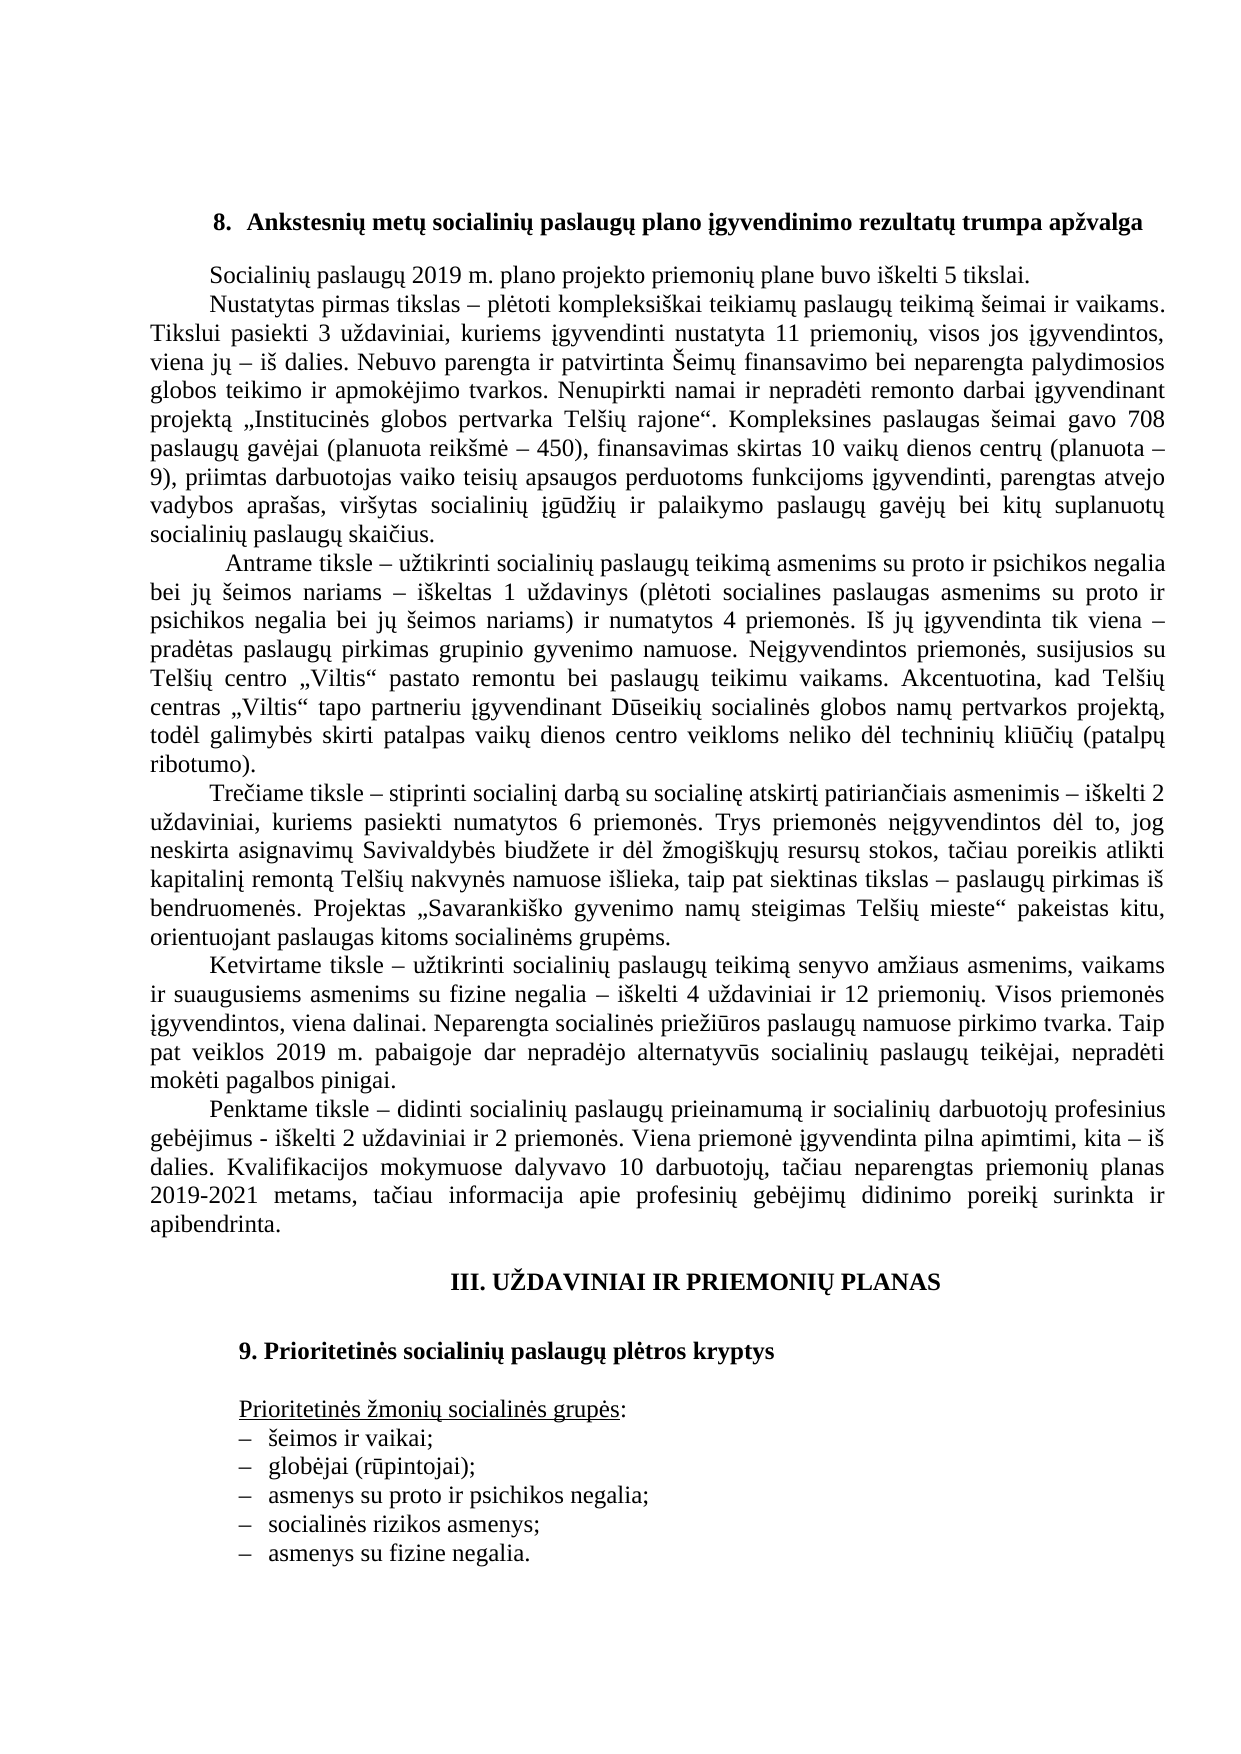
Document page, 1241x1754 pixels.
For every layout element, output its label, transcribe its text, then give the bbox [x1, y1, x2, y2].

text – asmenys su fizine negalia. [239, 1538, 1226, 1566]
text Ketvirtame tiksle – užtikrinti socialinių paslaugų teikimą senyvo amžiaus asmenims, vaikams ir suaugusiems asmenims su fizine negalia – iškelti 4 uždaviniai ir 12 priemonių. Visos priemonės įgyvendintos, viena dalinai. Neparengta socialinės priežiūros paslaugų namuose pirkimo tvarka. Taip pat veiklos 2019 m. pabaigoje dar nepradėjo alternatyvūs socialinių paslaugų teikėjai, nepradėti mokėti pagalbos pinigai. [150, 950, 1166, 1094]
text Prioritetinės žmonių socialinės grupės: [150, 1393, 1166, 1423]
text Nustatytas pirmas tikslas – plėtoti kompleksiškai teikiamų paslaugų teikimą šeimai ir vaikams. Tikslui pasiekti 3 uždaviniai, kuriems įgyvendinti nustatyta 11 priemonių, visos jos įgyvendintos, viena jų – iš dalies. Nebuvo parengta ir patvirtinta Šeimų finansavimo bei neparengta palydimosios globos teikimo ir apmokėjimo tvarkos. Nenupirkti namai ir nepradėti remonto darbai įgyvendinant projektą „Institucinės globos pertvarka Telšių rajone“. Kompleksines paslaugas šeimai gavo 708 paslaugų gavėjai (planuota reikšmė – 450), finansavimas skirtas 10 vaikų dienos centrų (planuota – 9), priimtas darbuotojas vaiko teisių apsaugos perduotoms funkcijoms įgyvendinti, parengtas atvejo vadybos aprašas, viršytas socialinių įgūdžių ir palaikymo paslaugų gavėjų bei kitų suplanuotų socialinių paslaugų skaičius. [150, 289, 1166, 548]
text – socialinės rizikos asmenys; [239, 1509, 1226, 1538]
text – šeimos ir vaikai; [239, 1423, 1226, 1451]
text Penktame tiksle – didinti socialinių paslaugų prieinamumą ir socialinių darbuotojų profesinius gebėjimus - iškelti 2 uždaviniai ir 2 priemonės. Viena priemonė įgyvendinta pilna apimtimi, kita – iš dalies. Kvalifikacijos mokymuose dalyvavo 10 darbuotojų, tačiau neparengtas priemonių planas 2019-2021 metams, tačiau informacija apie profesinių gebėjimų didinimo poreikį surinkta ir apibendrinta. [150, 1094, 1166, 1238]
text Antrame tiksle – užtikrinti socialinių paslaugų teikimą asmenims su proto ir psichikos negalia bei jų šeimos nariams – iškeltas 1 uždavinys (plėtoti socialines paslaugas asmenims su proto ir psichikos negalia bei jų šeimos nariams) ir numatytos 4 priemonės. Iš jų įgyvendinta tik viena – pradėtas paslaugų pirkimas grupinio gyvenimo namuose. Neįgyvendintos priemonės, susijusios su Telšių centro „Viltis“ pastato remontu bei paslaugų teikimu vaikams. Akcentuotina, kad Telšių centras „Viltis“ tapo partneriu įgyvendinant Dūseikių socialinės globos namų pertvarkos projektą, todėl galimybės skirti patalpas vaikų dienos centro veikloms neliko dėl techninių kliūčių (patalpų ribotumo). [150, 548, 1166, 778]
text – globėjai (rūpintojai); [239, 1451, 1226, 1480]
text – asmenys su proto ir psichikos negalia; [239, 1480, 1226, 1509]
text III. UŽDAVINIAI IR PRIEMONIŲ PLANAS [150, 1267, 1166, 1295]
text 9. Prioritetinės socialinių paslaugų plėtros kryptys [239, 1336, 796, 1365]
text Trečiame tiksle – stiprinti socialinį darbą su socialinę atskirtį patiriančiais asmenimis – iškelti 2 uždaviniai, kuriems pasiekti numatytos 6 priemonės. Trys priemonės neįgyvendintos dėl to, jog neskirta asignavimų Savivaldybės biudžete ir dėl žmogiškųjų resursų stokos, tačiau poreikis atlikti kapitalinį remontą Telšių nakvynės namuose išlieka, taip pat siektinas tikslas – paslaugų pirkimas iš bendruomenės. Projektas „Savarankiško gyvenimo namų steigimas Telšių mieste“ pakeistas kitu, orientuojant paslaugas kitoms socialinėms grupėms. [150, 778, 1166, 950]
text 8. Ankstesnių metų socialinių paslaugų plano įgyvendinimo rezultatų trumpa apžvalga [187, 207, 1166, 236]
text Socialinių paslaugų 2019 m. plano projekto priemonių plane buvo iškelti 5 tikslai. [150, 260, 1166, 289]
